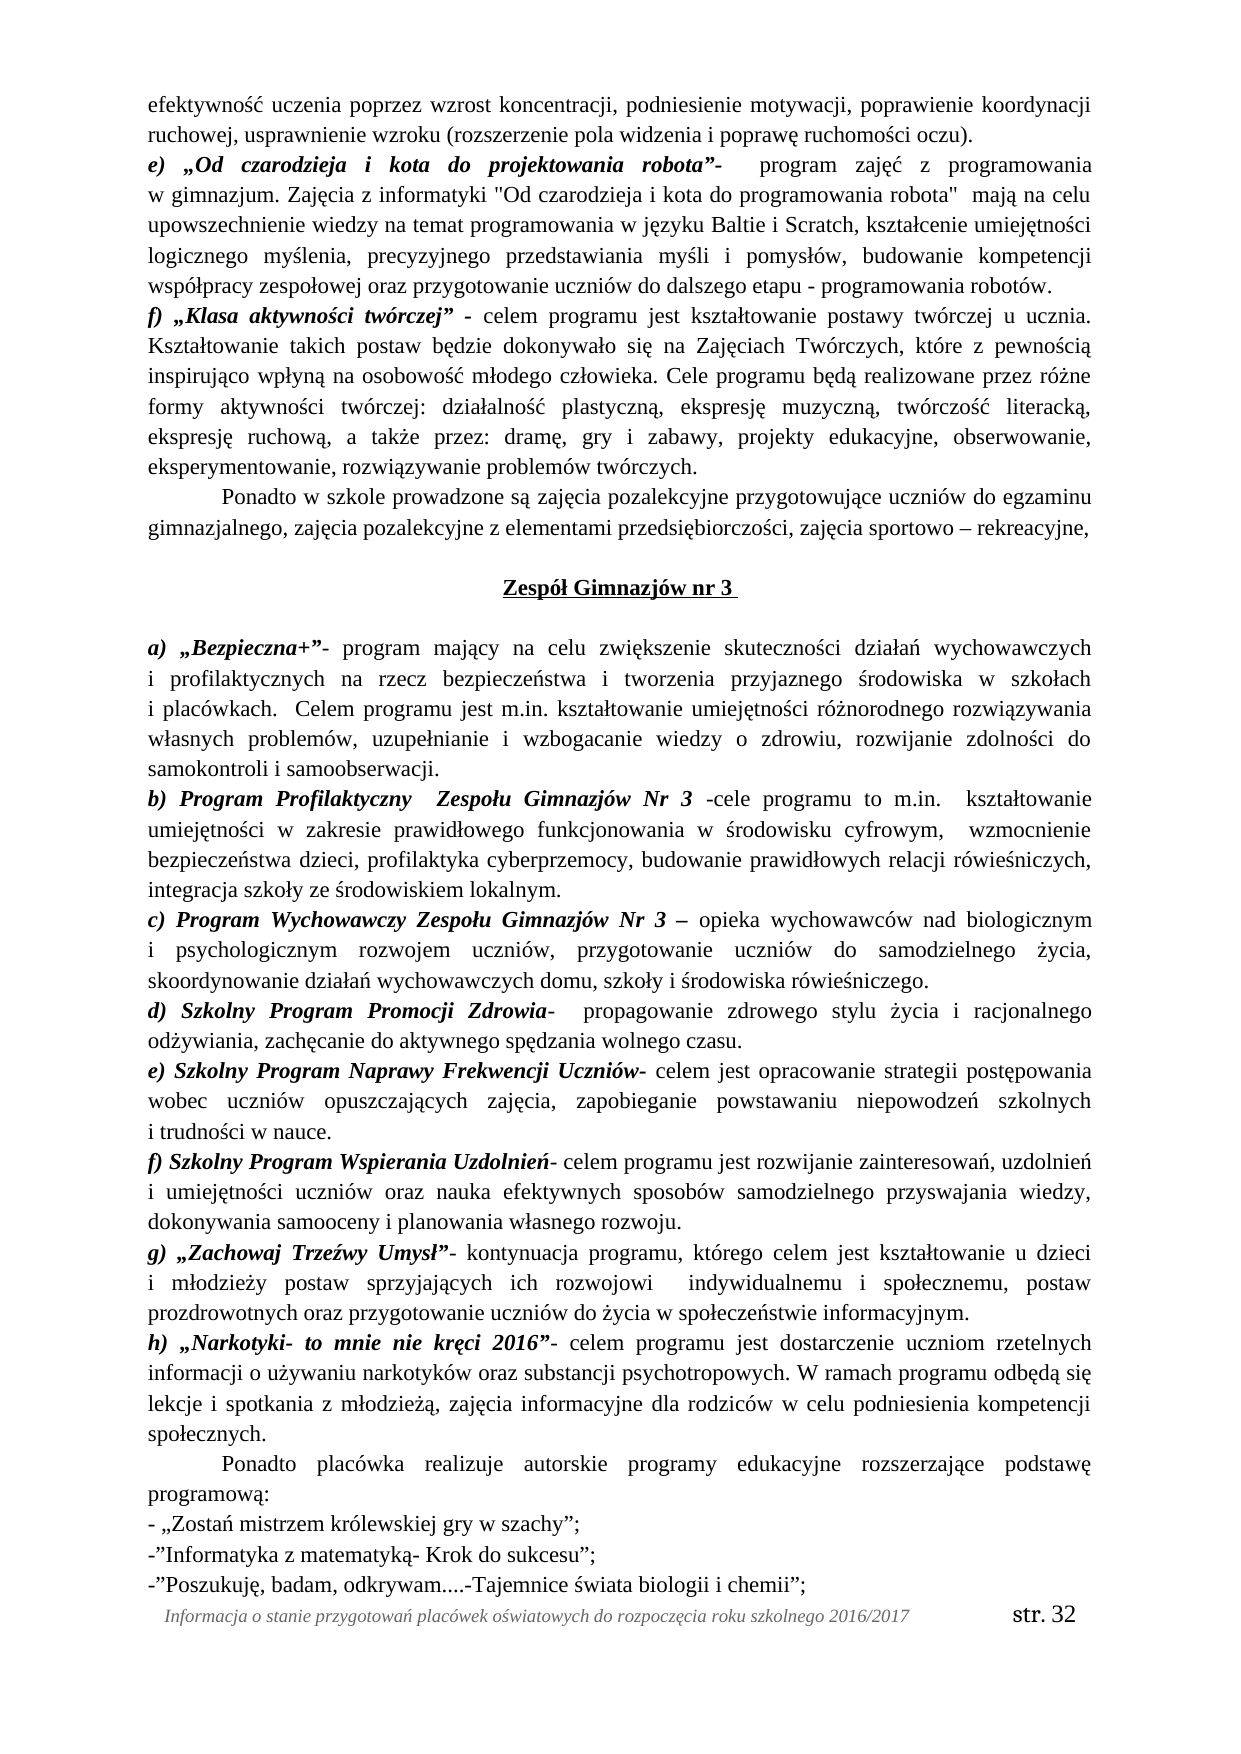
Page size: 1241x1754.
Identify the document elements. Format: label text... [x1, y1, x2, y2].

text g) „Zachowaj Trzeźwy Umysł”- kontynuacja programu, którego celem jest kształtowanie u dzieci i młodzieży postaw sprzyjających ich rozwojowi indywidualnemu i społecznemu, postaw prozdrowotnych oraz przygotowanie uczniów do życia w społeczeństwie informacyjnym. [148, 1238, 1093, 1325]
text Zespół Gimnazjów nr 3 [148, 574, 1093, 600]
text -”Informatyka z matematyką- Krok do sukcesu”; [148, 1541, 1093, 1567]
text f) „Klasa aktywności twórczej” - celem programu jest kształtowanie postawy twórczej u ucznia. Kształtowanie takich postaw będzie dokonywało się na Zajęciach Twórczych, które z pewnością inspirująco wpłyną na osobowość młodego człowieka. Cele programu będą realizowane przez różne formy aktywności twórczej: działalność plastyczną, ekspresję muzyczną, twórczość literacką, ekspresję ruchową, a także przez: dramę, gry i zabawy, projekty edukacyjne, obserwowanie, eksperymentowanie, rozwiązywanie problemów twórczych. [148, 302, 1093, 479]
text d) Szkolny Program Promocji Zdrowia- propagowanie zdrowego stylu życia i racjonalnego odżywiania, zachęcanie do aktywnego spędzania wolnego czasu. [148, 997, 1093, 1053]
text e) Szkolny Program Naprawy Frekwencji Uczniów- celem jest opracowanie strategii postępowania wobec uczniów opuszczających zajęcia, zapobieganie powstawaniu niepowodzeń szkolnych i trudności w nauce. [148, 1057, 1093, 1144]
text h) „Narkotyki- to mnie nie kręci 2016”- celem programu jest dostarczenie uczniom rzetelnych informacji o używaniu narkotyków oraz substancji psychotropowych. W ramach programu odbędą się lekcje i spotkania z młodzieżą, zajęcia informacyjne dla rodziców w celu podniesienia kompetencji społecznych. [148, 1329, 1093, 1446]
text efektywność uczenia poprzez wzrost koncentracji, podniesienie motywacji, poprawienie koordynacji ruchowej, usprawnienie wzroku (rozszerzenie pola widzenia i poprawę ruchomości oczu). [148, 91, 1093, 147]
text f) Szkolny Program Wspierania Uzdolnień- celem programu jest rozwijanie zainteresowań, uzdolnień i umiejętności uczniów oraz nauka efektywnych sposobów samodzielnego przyswajania wiedzy, dokonywania samooceny i planowania własnego rozwoju. [148, 1148, 1093, 1235]
text b) Program Profilaktyczny Zespołu Gimnazjów Nr 3 -cele programu to m.in. kształtowanie umiejętności w zakresie prawidłowego funkcjonowania w środowisku cyfrowym, wzmocnienie bezpieczeństwa dzieci, profilaktyka cyberprzemocy, budowanie prawidłowych relacji rówieśniczych, integracja szkoły ze środowiskiem lokalnym. [148, 785, 1093, 902]
text e) „Od czarodzieja i kota do projektowania robota”- program zajęć z programowania w gimnazjum. Zajęcia z informatyki "Od czarodzieja i kota do programowania robota" mają na celu upowszechnienie wiedzy na temat programowania w języku Baltie i Scratch, kształcenie umiejętności logicznego myślenia, precyzyjnego przedstawiania myśli i pomysłów, budowanie kompetencji współpracy zespołowej oraz przygotowanie uczniów do dalszego etapu - programowania robotów. [148, 151, 1093, 298]
text - „Zostań mistrzem królewskiej gry w szachy”; [148, 1510, 1093, 1537]
text a) „Bezpieczna+”- program mający na celu zwiększenie skuteczności działań wychowawczych i profilaktycznych na rzecz bezpieczeństwa i tworzenia przyjaznego środowiska w szkołach i placówkach. Celem programu jest m.in. kształtowanie umiejętności różnorodnego rozwiązywania własnych problemów, uzupełnianie i wzbogacanie wiedzy o zdrowiu, rozwijanie zdolności do samokontroli i samoobserwacji. [148, 634, 1093, 782]
text Ponadto placówka realizuje autorskie programy edukacyjne rozszerzające podstawę programową: [148, 1450, 1093, 1507]
text c) Program Wychowawczy Zespołu Gimnazjów Nr 3 – opieka wychowawców nad biologicznym i psychologicznym rozwojem uczniów, przygotowanie uczniów do samodzielnego życia, skoordynowanie działań wychowawczych domu, szkoły i środowiska rówieśniczego. [148, 906, 1093, 993]
text Ponadto w szkole prowadzone są zajęcia pozalekcyjne przygotowujące uczniów do egzaminu gimnazjalnego, zajęcia pozalekcyjne z elementami przedsiębiorczości, zajęcia sportowo – rekreacyjne, [148, 483, 1093, 540]
text -”Poszukuję, badam, odkrywam....-Tajemnice świata biologii i chemii”; [148, 1571, 1093, 1597]
